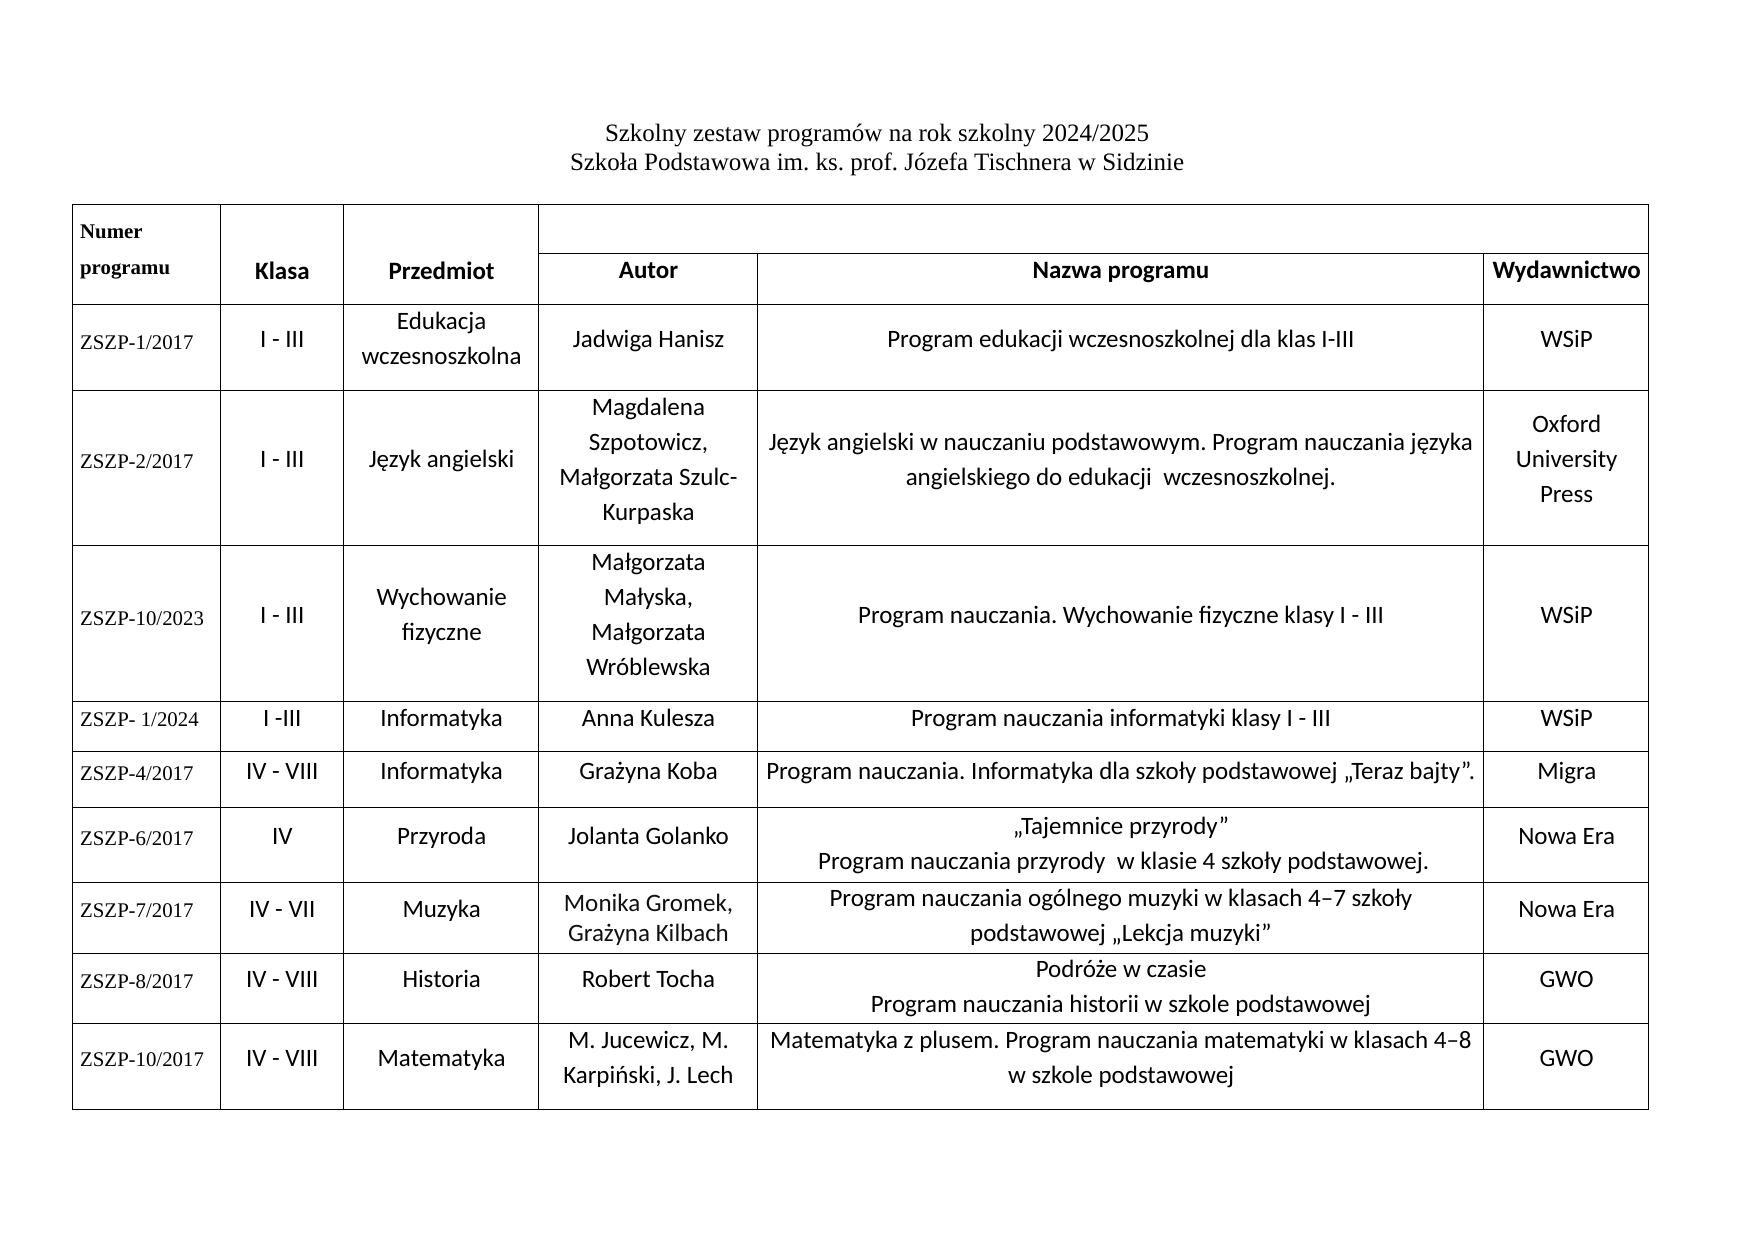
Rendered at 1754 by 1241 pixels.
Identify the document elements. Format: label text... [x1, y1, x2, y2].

table_cell Język angielski w nauczaniu podstawowym. Program nauczania języka angielskiego do edukacji wczesnoszkolnej. [758, 391, 1483, 545]
table_cell Podróże w czasie Program nauczania historii w szkole podstawowej [758, 954, 1483, 1023]
table_cell Monika Gromek, Grażyna Kilbach [539, 883, 757, 952]
table_cell Historia [344, 954, 538, 1023]
table_cell ZSZP-1/2017 [73, 305, 220, 390]
table_cell WSiP [1484, 702, 1648, 751]
table_cell Wydawnictwo [1484, 254, 1648, 304]
table_cell ZSZP-10/2023 [73, 546, 220, 701]
table_cell ZSZP-6/2017 [73, 808, 220, 882]
table_cell Jolanta Golanko [539, 808, 757, 882]
table_cell WSiP [1484, 305, 1648, 390]
table_cell IV - VIII [221, 954, 343, 1023]
table_cell ZSZP-7/2017 [73, 883, 220, 952]
table_cell Program nauczania. Wychowanie fizyczne klasy I - III [758, 546, 1483, 701]
table_cell GWO [1484, 954, 1648, 1023]
table_cell ZSZP-10/2017 [73, 1024, 220, 1109]
table_cell I - III [221, 546, 343, 701]
table_header Numer programu [73, 205, 220, 304]
table_cell Anna Kulesza [539, 702, 757, 751]
table_cell M. Jucewicz, M. Karpiński, J. Lech [539, 1024, 757, 1109]
table_cell Nowa Era [1484, 808, 1648, 882]
table_header [539, 205, 1648, 253]
text Szkoła Podstawowa im. ks. prof. Józefa Tischnera w Sidzinie [118, 147, 1636, 176]
table_cell I - III [221, 305, 343, 390]
table_cell Program edukacji wczesnoszkolnej dla klas I-III [758, 305, 1483, 390]
table_cell IV [221, 808, 343, 882]
table_cell Program nauczania. Informatyka dla szkoły podstawowej „Teraz bajty”. [758, 752, 1483, 807]
table_cell Informatyka [344, 752, 538, 807]
table_cell I -III [221, 702, 343, 751]
table_cell GWO [1484, 1024, 1648, 1109]
table_cell IV - VII [221, 883, 343, 952]
table_cell Wychowanie fizyczne [344, 546, 538, 701]
table_cell ZSZP- 1/2024 [73, 702, 220, 751]
table_cell Język angielski [344, 391, 538, 545]
table_cell IV - VIII [221, 752, 343, 807]
table_cell Matematyka z plusem. Program nauczania matematyki w klasach 4–8 w szkole podstawowej [758, 1024, 1483, 1109]
table_cell Robert Tocha [539, 954, 757, 1023]
table_cell Jadwiga Hanisz [539, 305, 757, 390]
table_cell ZSZP-4/2017 [73, 752, 220, 807]
table_cell Edukacja wczesnoszkolna [344, 305, 538, 390]
table_cell IV - VIII [221, 1024, 343, 1109]
table_cell Matematyka [344, 1024, 538, 1109]
table_cell Program nauczania ogólnego muzyki w klasach 4–7 szkoły podstawowej „Lekcja muzyki” [758, 883, 1483, 952]
table_cell Muzyka [344, 883, 538, 952]
table_cell WSiP [1484, 546, 1648, 701]
table_cell Migra [1484, 752, 1648, 807]
table_cell Grażyna Koba [539, 752, 757, 807]
table_cell Małgorzata Małyska, Małgorzata Wróblewska [539, 546, 757, 701]
table_cell Magdalena Szpotowicz, Małgorzata Szulc-Kurpaska [539, 391, 757, 545]
table_cell Informatyka [344, 702, 538, 751]
table_cell Nazwa programu [758, 254, 1483, 304]
table_cell „Tajemnice przyrody” Program nauczania przyrody w klasie 4 szkoły podstawowej. [758, 808, 1483, 882]
table_cell Autor [539, 254, 757, 304]
table_header Klasa [221, 205, 343, 304]
table_cell Przyroda [344, 808, 538, 882]
table_cell Oxford University Press [1484, 391, 1648, 545]
table_cell ZSZP-8/2017 [73, 954, 220, 1023]
table_cell I - III [221, 391, 343, 545]
table_cell ZSZP-2/2017 [73, 391, 220, 545]
table_header Przedmiot [344, 205, 538, 304]
table_cell Program nauczania informatyki klasy I - III [758, 702, 1483, 751]
table_cell Nowa Era [1484, 883, 1648, 952]
text Szkolny zestaw programów na rok szkolny 2024/2025 [118, 118, 1636, 147]
